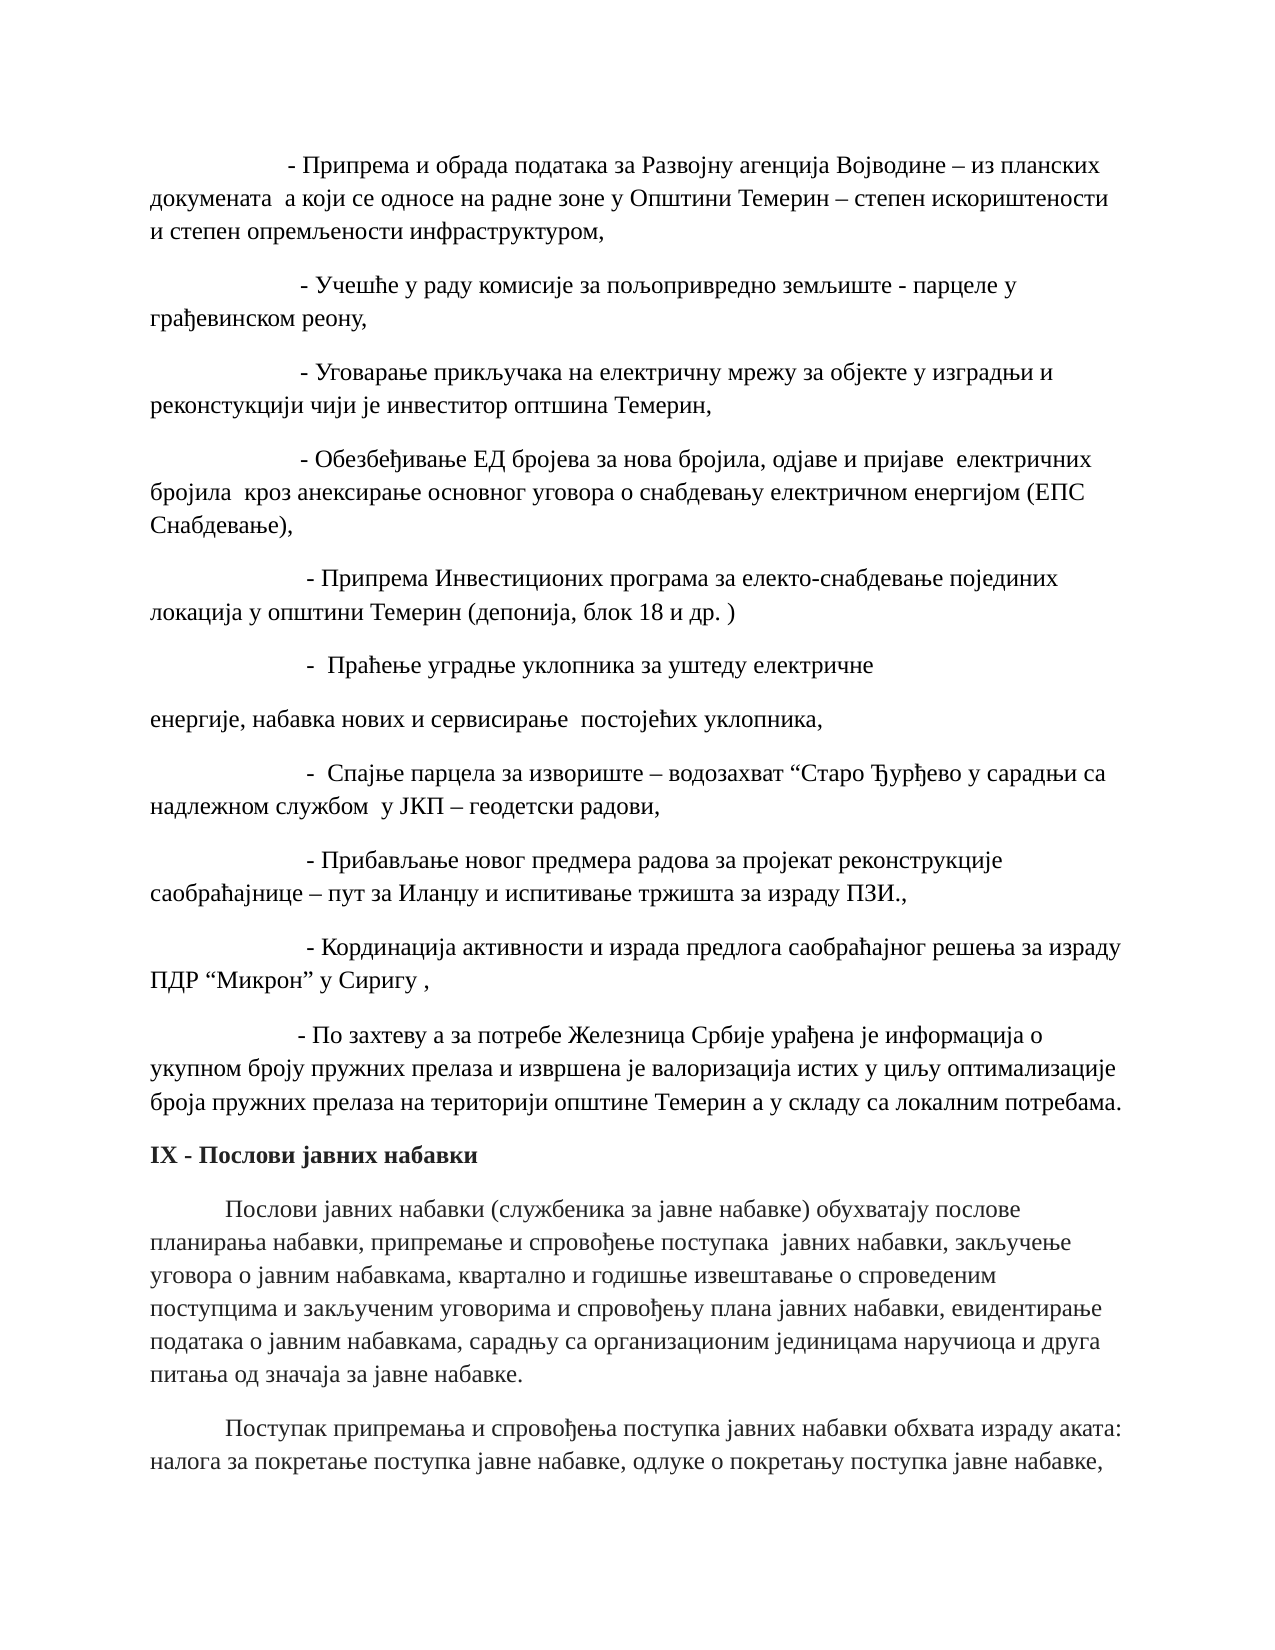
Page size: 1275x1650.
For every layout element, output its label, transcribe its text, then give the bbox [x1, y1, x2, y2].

text енергије, набавка нових и сервисирање постојећих уклопника, [150, 704, 1125, 733]
text - Спајње парцела за извориште – водозахват “Старо Ђурђево у сарадњи са надлежном службом у ЈКП – геодетски радови, [150, 758, 1125, 820]
text Поступак припремања и спровођења поступка јавних набавки обхвата израду аката: налога за покретање поступка јавне набавке, одлуке о покретању поступка јавне набавке, [150, 1413, 1125, 1475]
text - Учешће у раду комисије за пољопривредно земљиште - парцеле у грађевинском реону, [150, 270, 1125, 332]
text - Припрема Инвестиционих програма за електо-снабдевање појединих локација у општини Темерин (депонија, блок 18 и др. ) [150, 563, 1125, 625]
text - Припрема и обрада података за Развојну агенција Војводине – из планских докумената а који се односе на радне зоне у Општини Темерин – степен искориштености и степен опремљености инфраструктуром, [150, 150, 1125, 245]
text - Обезбеђивање ЕД бројева за нова бројила, одјаве и пријаве електричних бројила кроз анексирање основног уговора о снабдевању електричном енергијом (ЕПС Снабдевање), [150, 444, 1125, 538]
text - Праћење уградње уклопника за уштеду електричне [150, 650, 1125, 679]
text - Уговарање прикључака на електричну мрежу за објекте у изградњи и реконстукцији чији је инвеститор оптшина Темерин, [150, 357, 1125, 418]
text IX - Послови јавних набавки [150, 1140, 1125, 1169]
text - Кординација активности и израда предлога саобраћајног решења за израду ПДР “Микрон” у Сиригу , [150, 932, 1125, 994]
text - Прибављање новог предмера радова за пројекат реконструкције саобраћајнице – пут за Иланџу и испитивање тржишта за израду ПЗИ., [150, 845, 1125, 907]
text - По захтеву а за потребе Железница Србије урађена је информација о укупном броју пружних прелаза и извршена је валоризација истих у циљу оптимализације броја пружних прелаза на територији општине Темерин а у складу са локалним потребама. [150, 1019, 1125, 1115]
text Послови јавних набавки (службеника за јавне набавке) обухватају послове планирања набавки, припремање и спровођење поступака јавних набавки, закључење уговора о јавним набавкама, квартално и годишње извештавање о спроведеним поступцима и закљученим уговорима и спровођењу плана јавних набавки, евидентирање података о јавним набавкама, сарадњу са организационим јединицама наручиоца и друга питања од значаја за јавне набавке. [150, 1194, 1125, 1388]
